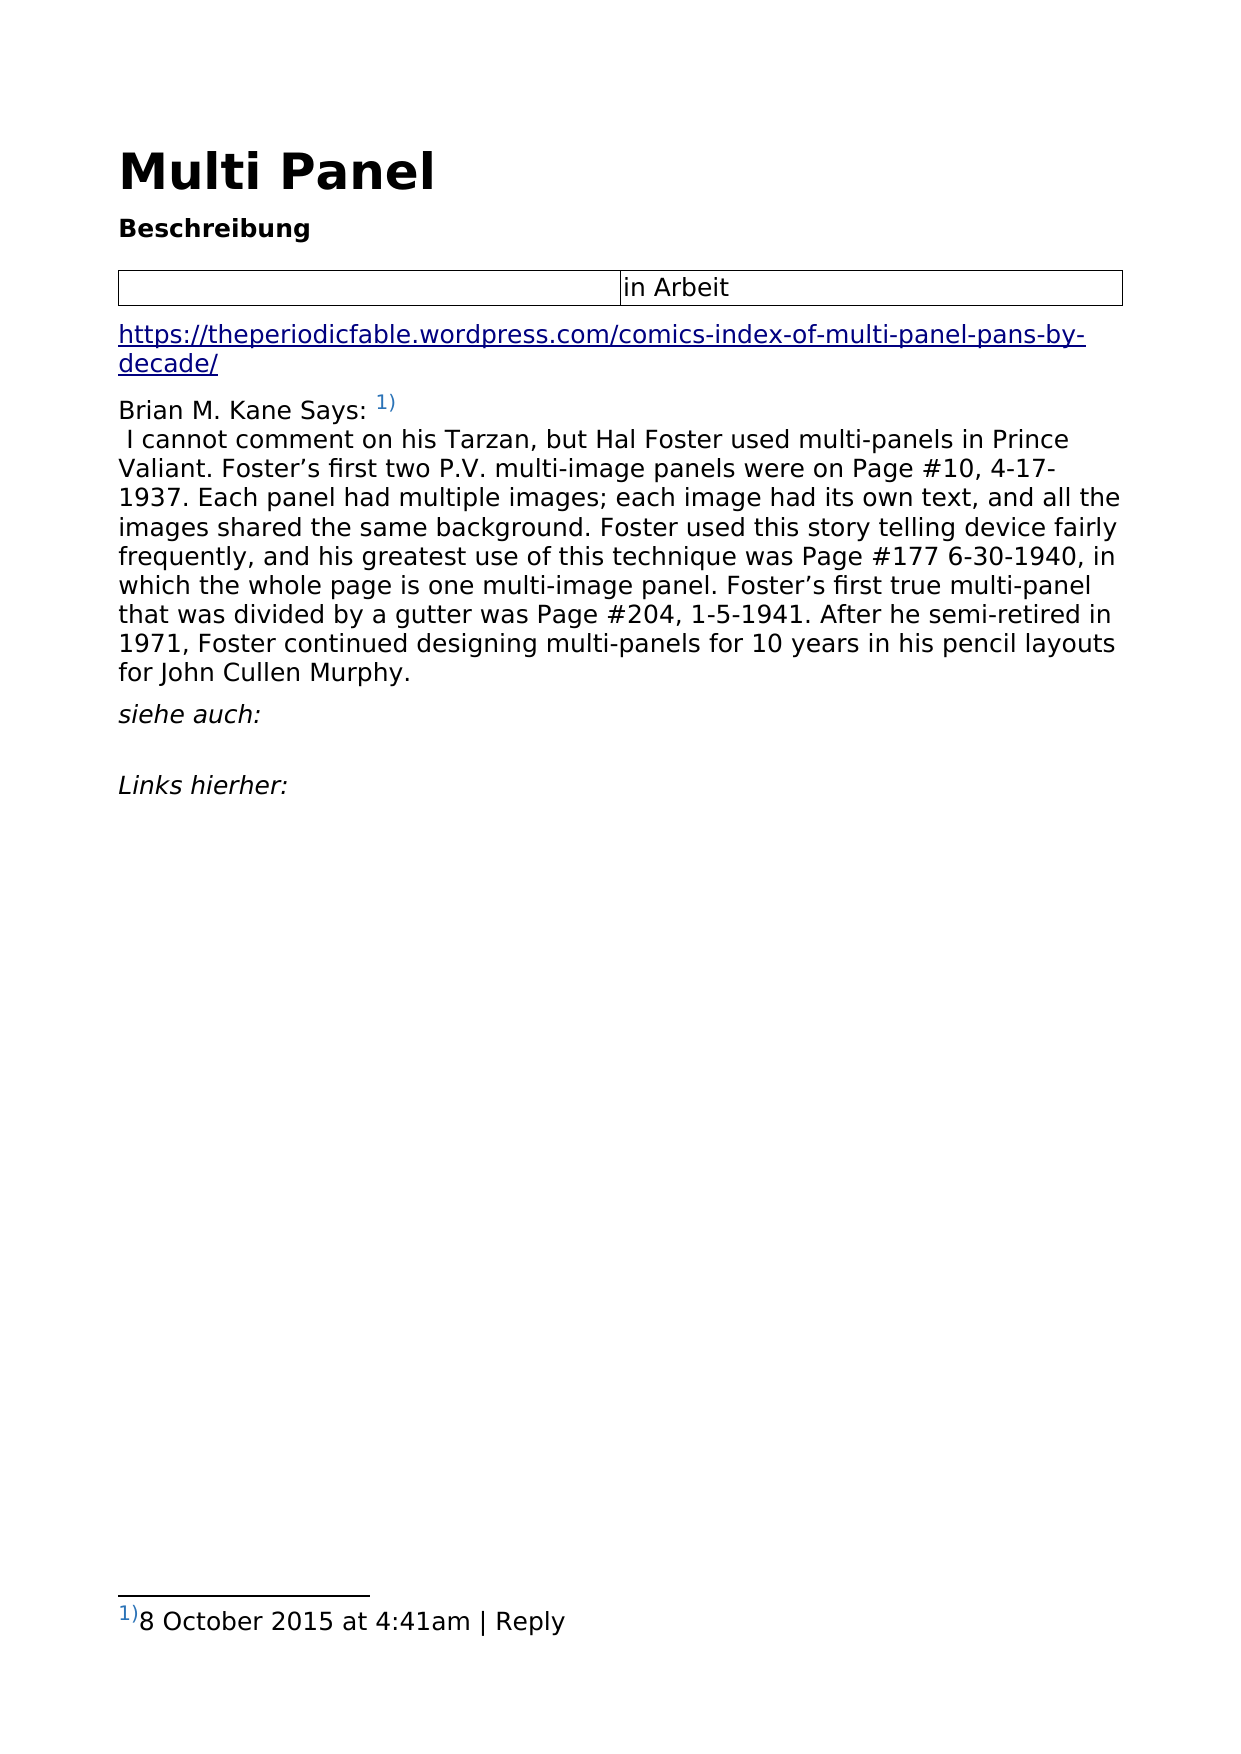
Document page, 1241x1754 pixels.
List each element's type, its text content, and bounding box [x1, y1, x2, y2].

text Brian M. Kane Says: I cannot comment on his Tarzan, but Hal Foster used multi-panels in Prince Valiant. Foster’s first two P.V. multi-image panels were on Page #10, 4-17-1937. Each panel had multiple images; each image had its own text, and all the images shared the same background. Foster used this story telling device fairly frequently, and his greatest use of this technique was Page #177 6-30-1940, in which the whole page is one multi-image panel. Foster’s first true multi-panel that was divided by a gutter was Page #204, 1-5-1941. After he semi-retired in 1971, Foster continued designing multi-panels for 10 years in his pencil layouts for John Cullen Murphy. [118, 391, 1122, 688]
subtitle Multi Panel [118, 143, 1122, 201]
table_header [119, 271, 620, 305]
table_header in Arbeit [621, 271, 1122, 305]
text Links hierher: [118, 771, 1122, 800]
text https://theperiodicfable.wordpress.com/comics-index-of-multi-panel-pans-by-decade/ [118, 320, 1122, 379]
text Beschreibung [118, 214, 1122, 243]
text siehe auch: [118, 700, 1122, 758]
text 8 October 2015 at 4:41am | Reply [118, 1602, 1122, 1636]
